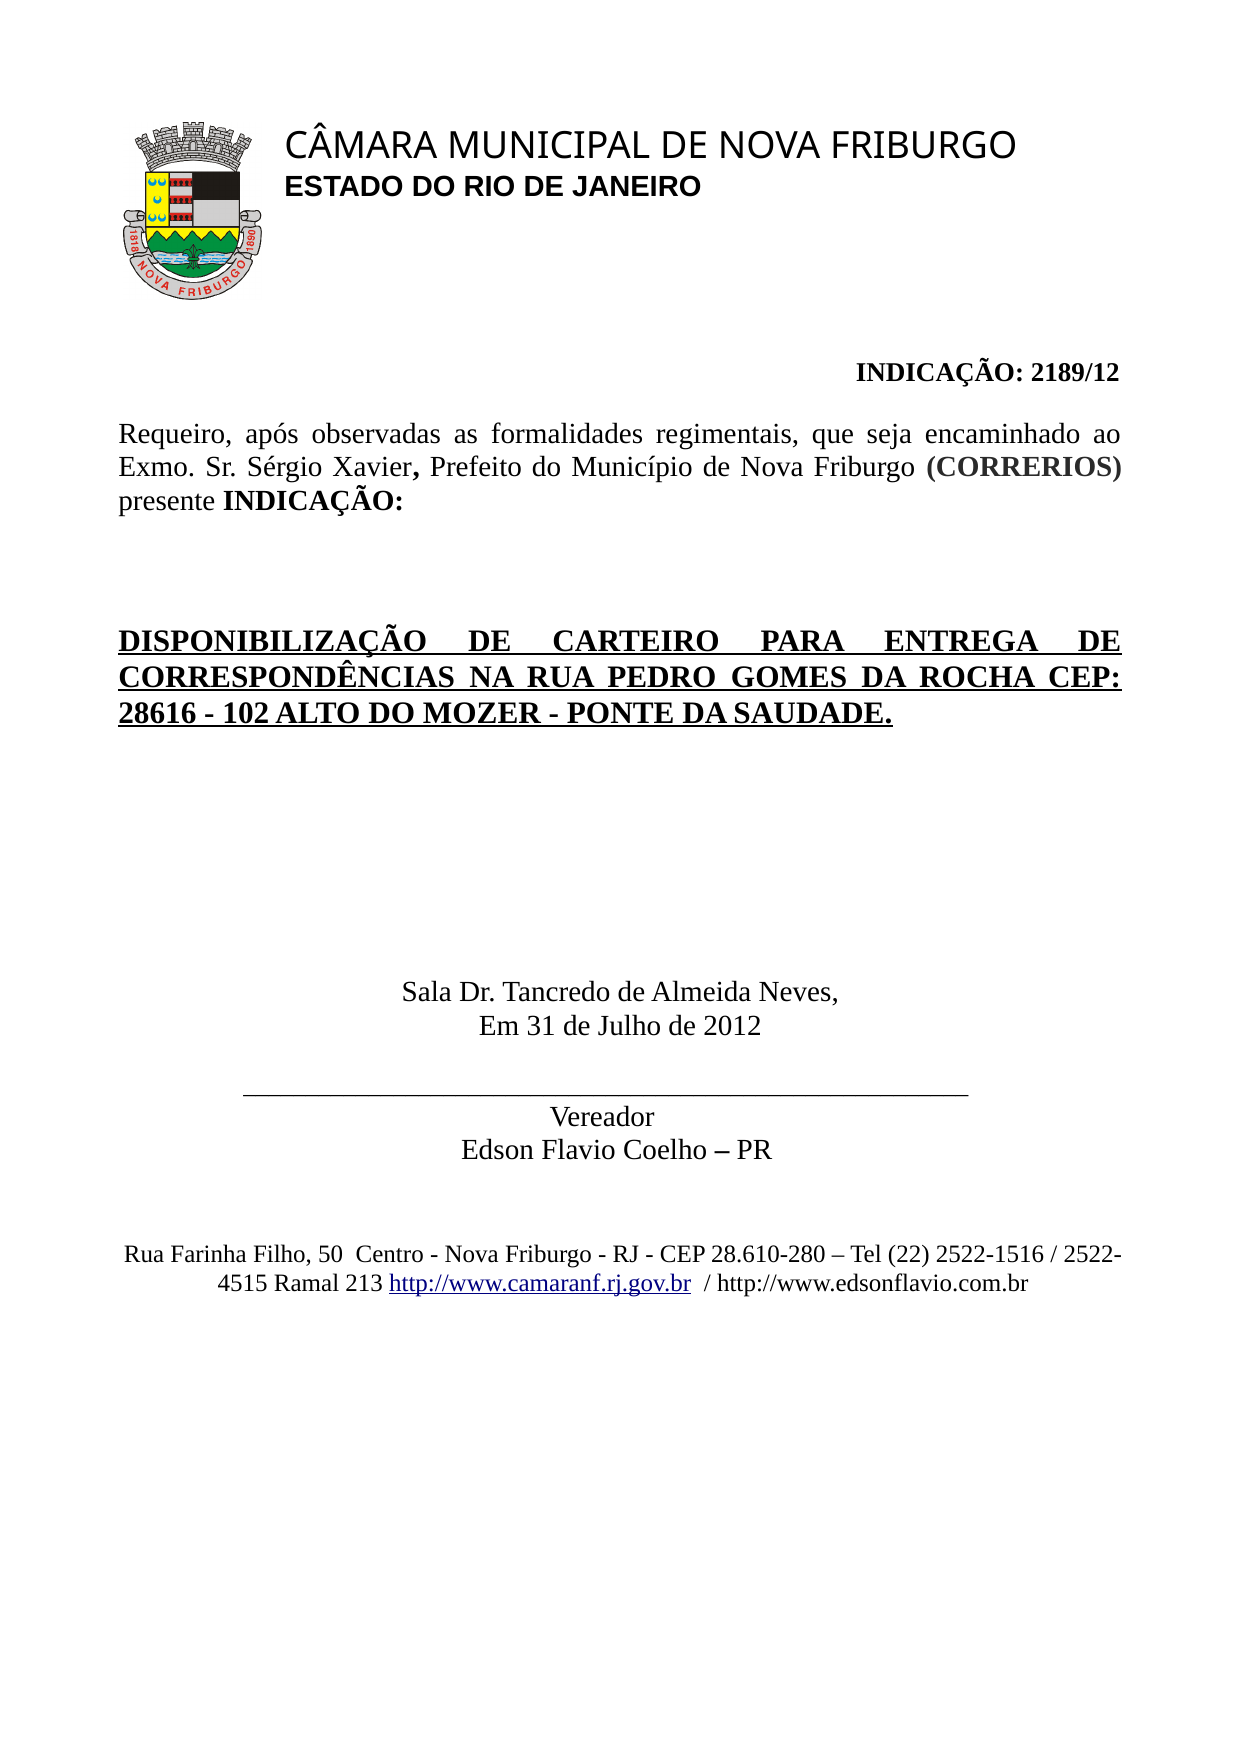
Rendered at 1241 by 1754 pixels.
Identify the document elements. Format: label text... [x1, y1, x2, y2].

text DISPONIBILIZAÇÃO DE CARTEIRO PARA ENTREGA DE [118, 622, 1122, 653]
text __________________________________________________________ [118, 1070, 1122, 1099]
text Edson Flavio Coelho – PR [118, 1132, 1122, 1166]
text Rua Farinha Filho, 50 Centro - Nova Friburgo - RJ - CEP 28.610-280 – Tel (22) 2522-1516 / 2522-4515 Ramal 213 http://www.camaranf.rj.gov.br / http://www.edsonflavio.com.br [118, 1239, 1128, 1297]
text Requeiro, após observadas as formalidades regimentais, que seja encaminhado ao Exmo. Sr. Sérgio Xavier, Prefeito do Município de Nova Friburgo (CORRERIOS) presente INDICAÇÃO: [118, 416, 1122, 517]
text Vereador [118, 1099, 1122, 1132]
text Em 31 de Julho de 2012 [118, 1008, 1122, 1041]
text INDICAÇÃO: 2189/12 [118, 356, 1122, 387]
text 28616 - 102 ALTO DO MOZER - PONTE DA SAUDADE. [118, 691, 1122, 730]
text CORRESPONDÊNCIAS NA RUA PEDRO GOMES DA ROCHA CEP: [118, 655, 1122, 689]
text Sala Dr. Tancredo de Almeida Neves, [118, 974, 1122, 1008]
text CÂMARA MUNICIPAL DE NOVA FRIBURGO ESTADO DO RIO DE JANEIRO [118, 118, 1122, 303]
